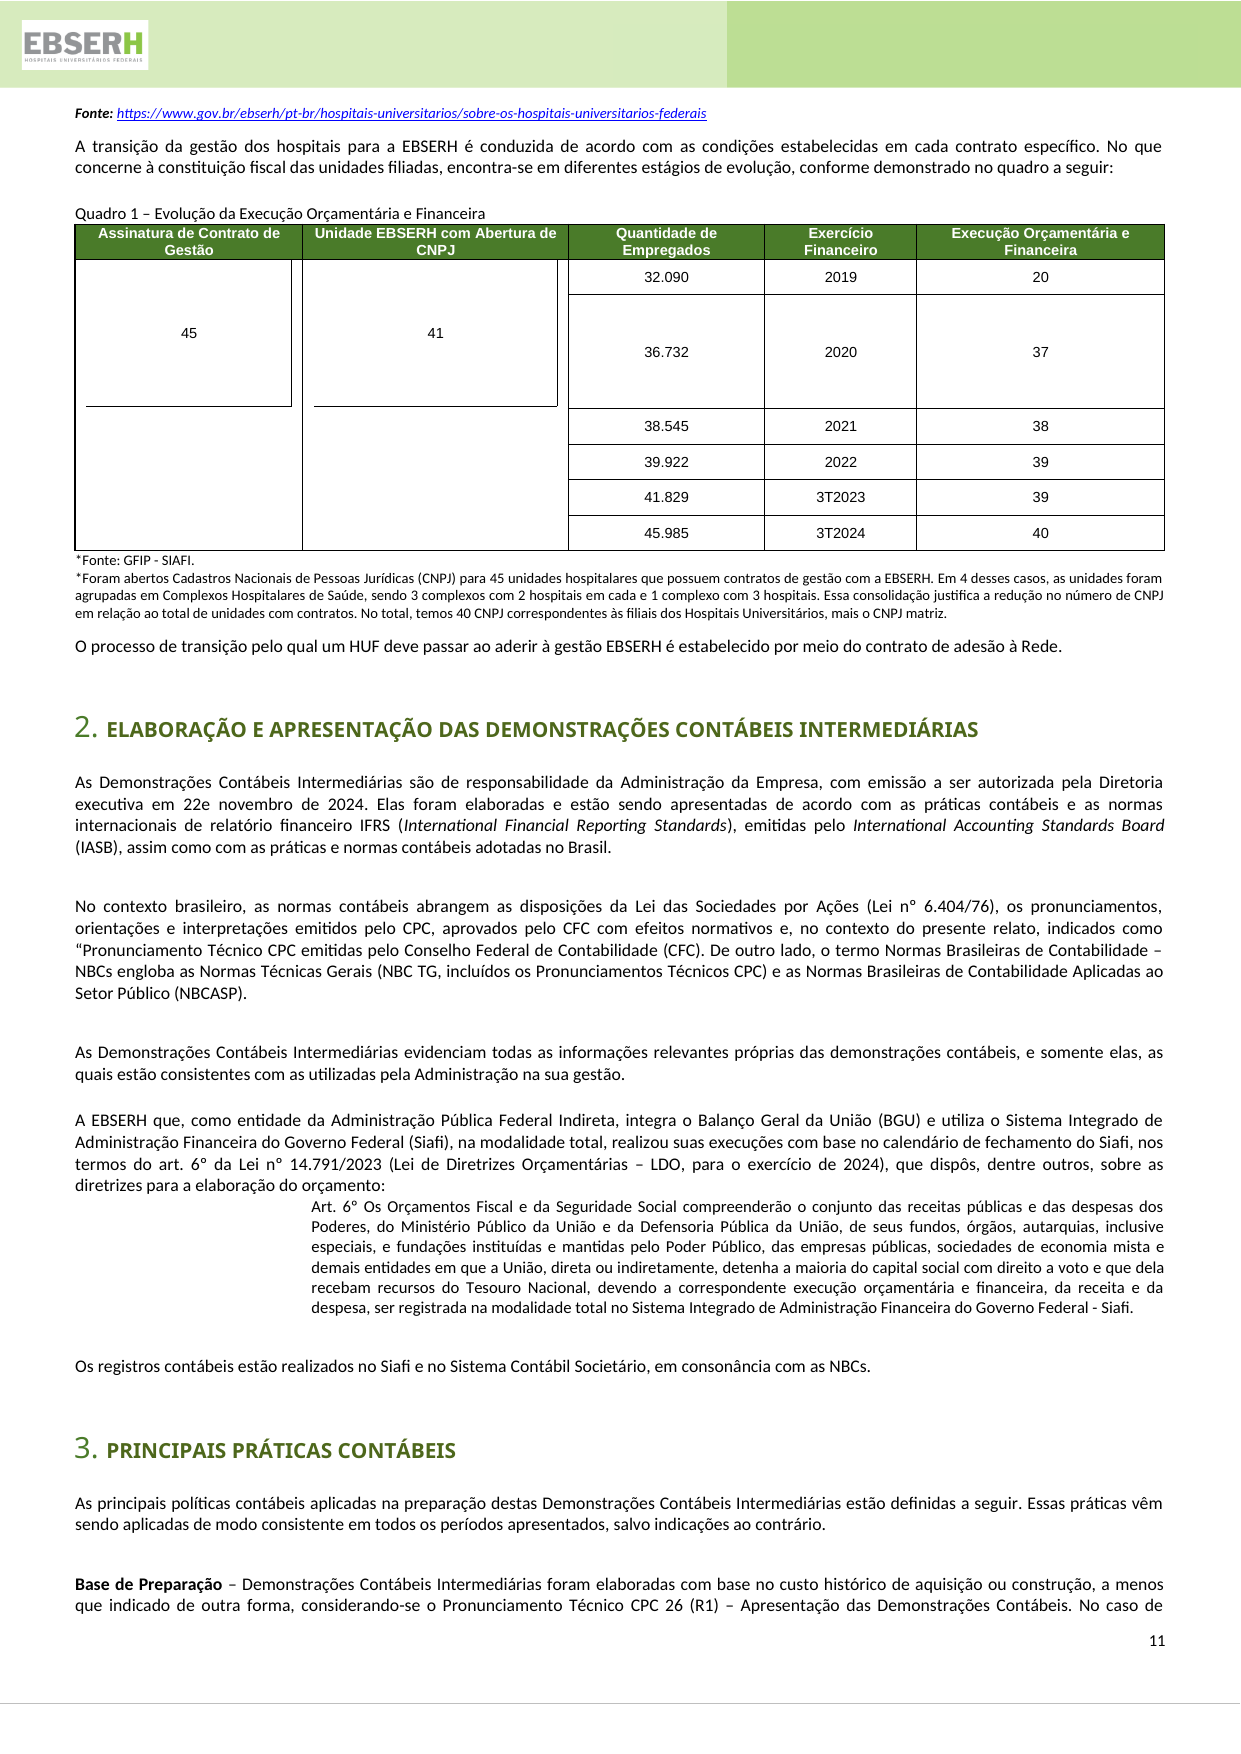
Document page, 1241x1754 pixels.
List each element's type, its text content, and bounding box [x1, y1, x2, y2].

table_header Execução Orçamentária e Financeira [917, 225, 1164, 259]
table_cell 45 [76, 260, 302, 408]
text As Demonstrações Contábeis Intermediárias são de responsabilidade da Administração da Empresa, com emissão a ser autorizada pela Diretoria executiva em 22e novembro de 2024. Elas foram elaboradas e estão sendo apresentadas de acordo com as práticas contábeis e as normas internacionais de relatório financeiro IFRS (International Financial Reporting Standards), emitidas pelo International Accounting Standards Board (IASB), assim como com as práticas e normas contábeis adotadas no Brasil. [75, 771, 1165, 858]
table_cell [303, 444, 568, 479]
text *Foram abertos Cadastros Nacionais de Pessoas Jurídicas (CNPJ) para 45 unidades hospitalares que possuem contratos de gestão com a EBSERH. Em 4 desses casos, as unidades foram agrupadas em Complexos Hospitalares de Saúde, sendo 3 complexos com 2 hospitais em cada e 1 complexo com 3 hospitais. Essa consolidação justifica a redução no número de CNPJ em relação ao total de unidades com contratos. No total, temos 40 CNPJ correspondentes às filiais dos Hospitais Universitários, mais o CNPJ matriz. [75, 569, 1165, 622]
text As Demonstrações Contábeis Intermediárias evidenciam todas as informações relevantes próprias das demonstrações contábeis, e somente elas, as quais estão consistentes com as utilizadas pela Administração na sua gestão. [75, 1041, 1165, 1084]
table_cell [303, 408, 568, 444]
list PRINCIPAIS PRÁTICAS CONTÁBEIS [74, 1427, 1165, 1467]
table_cell 39 [917, 445, 1164, 479]
table_cell [76, 444, 302, 479]
table_header Unidade EBSERH com Abertura de CNPJ [303, 225, 568, 259]
table_cell 38 [917, 409, 1164, 444]
text Os registros contábeis estão realizados no Siafi e no Sistema Contábil Societário, em consonância com as NBCs. [75, 1356, 1165, 1377]
table_cell 2019 [765, 260, 916, 294]
table_cell 2021 [765, 409, 916, 444]
table_cell 2020 [765, 295, 916, 408]
text No contexto brasileiro, as normas contábeis abrangem as disposições da Lei das Sociedades por Ações (Lei nº 6.404/76), os pronunciamentos, orientações e interpretações emitidos pelo CPC, aprovados pelo CFC com efeitos normativos e, no contexto do presente relato, indicados como “Pronunciamento Técnico CPC emitidas pelo Conselho Federal de Contabilidade (CFC). De outro lado, o termo Normas Brasileiras de Contabilidade – NBCs engloba as Normas Técnicas Gerais (NBC TG, incluídos os Pronunciamentos Técnicos CPC) e as Normas Brasileiras de Contabilidade Aplicadas ao Setor Público (NBCASP). [75, 895, 1165, 1004]
text Base de Preparação – Demonstrações Contábeis Intermediárias foram elaboradas com base no custo histórico de aquisição ou construção, a menos que indicado de outra forma, considerando-se o Pronunciamento Técnico CPC 26 (R1) – Apresentação das Demonstrações Contábeis. No caso de [75, 1573, 1165, 1616]
table_cell [303, 515, 568, 550]
table_header Assinatura de Contrato de Gestão [76, 225, 302, 259]
table_cell 3T2024 [765, 516, 916, 550]
table_cell [76, 408, 302, 444]
table_cell 40 [917, 516, 1164, 550]
text O processo de transição pelo qual um HUF deve passar ao aderir à gestão EBSERH é estabelecido por meio do contrato de adesão à Rede. [75, 635, 1165, 656]
text *Fonte: GFIP - SIAFI. [75, 551, 1165, 569]
table_cell 39 [917, 480, 1164, 514]
text Art. 6º Os Orçamentos Fiscal e da Seguridade Social compreenderão o conjunto das receitas públicas e das despesas dos Poderes, do Ministério Público da União e da Defensoria Pública da União, de seus fundos, órgãos, autarquias, inclusive especiais, e fundações instituídas e mantidas pelo Poder Público, das empresas públicas, sociedades de economia mista e demais entidades em que a União, direta ou indiretamente, detenha a maioria do capital social com direito a voto e que dela recebam recursos do Tesouro Nacional, devendo a correspondente execução orçamentária e financeira, da receita e da despesa, ser registrada na modalidade total no Sistema Integrado de Administração Financeira do Governo Federal - Siafi. [311, 1196, 1165, 1318]
table_cell [76, 479, 302, 514]
table_cell 41.829 [569, 480, 764, 514]
table_header Exercício Financeiro [765, 225, 916, 259]
table_header Quantidade de Empregados [569, 225, 764, 259]
table_cell 37 [917, 295, 1164, 408]
text A transição da gestão dos hospitais para a EBSERH é conduzida de acordo com as condições estabelecidas em cada contrato específico. No que concerne à constituição fiscal das unidades filiadas, encontra-se em diferentes estágios de evolução, conforme demonstrado no quadro a seguir: [75, 135, 1165, 178]
text Fonte: https://www.gov.br/ebserh/pt-br/hospitais-universitarios/sobre-os-hospitais-universitarios-federais [75, 104, 1165, 122]
table_cell 32.090 [569, 260, 764, 294]
text Quadro 1 – Evolução da Execução Orçamentária e Financeira [75, 203, 1165, 223]
table_cell 38.545 [569, 409, 764, 444]
text As principais políticas contábeis aplicadas na preparação destas Demonstrações Contábeis Intermediárias estão definidas a seguir. Essas práticas vêm sendo aplicadas de modo consistente em todos os períodos apresentados, salvo indicações ao contrário. [75, 1492, 1165, 1535]
table_cell 41 [303, 260, 568, 408]
table_cell [303, 479, 568, 514]
text A EBSERH que, como entidade da Administração Pública Federal Indireta, integra o Balanço Geral da União (BGU) e utiliza o Sistema Integrado de Administração Financeira do Governo Federal (Siafi), na modalidade total, realizou suas execuções com base no calendário de fechamento do Siafi, nos termos do art. 6º da Lei nº 14.791/2023 (Lei de Diretrizes Orçamentárias – LDO, para o exercício de 2024), que dispôs, dentre outros, sobre as diretrizes para a elaboração do orçamento: [75, 1109, 1165, 1196]
table_cell 2022 [765, 445, 916, 479]
table_cell 39.922 [569, 445, 764, 479]
table_cell [76, 515, 302, 550]
table_cell 20 [917, 260, 1164, 294]
table_cell 3T2023 [765, 480, 916, 514]
table_cell 36.732 [569, 295, 764, 408]
table_cell 45.985 [569, 516, 764, 550]
list ELABORAÇÃO E APRESENTAÇÃO DAS DEMONSTRAÇÕES CONTÁBEIS INTERMEDIÁRIAS [74, 706, 1165, 746]
